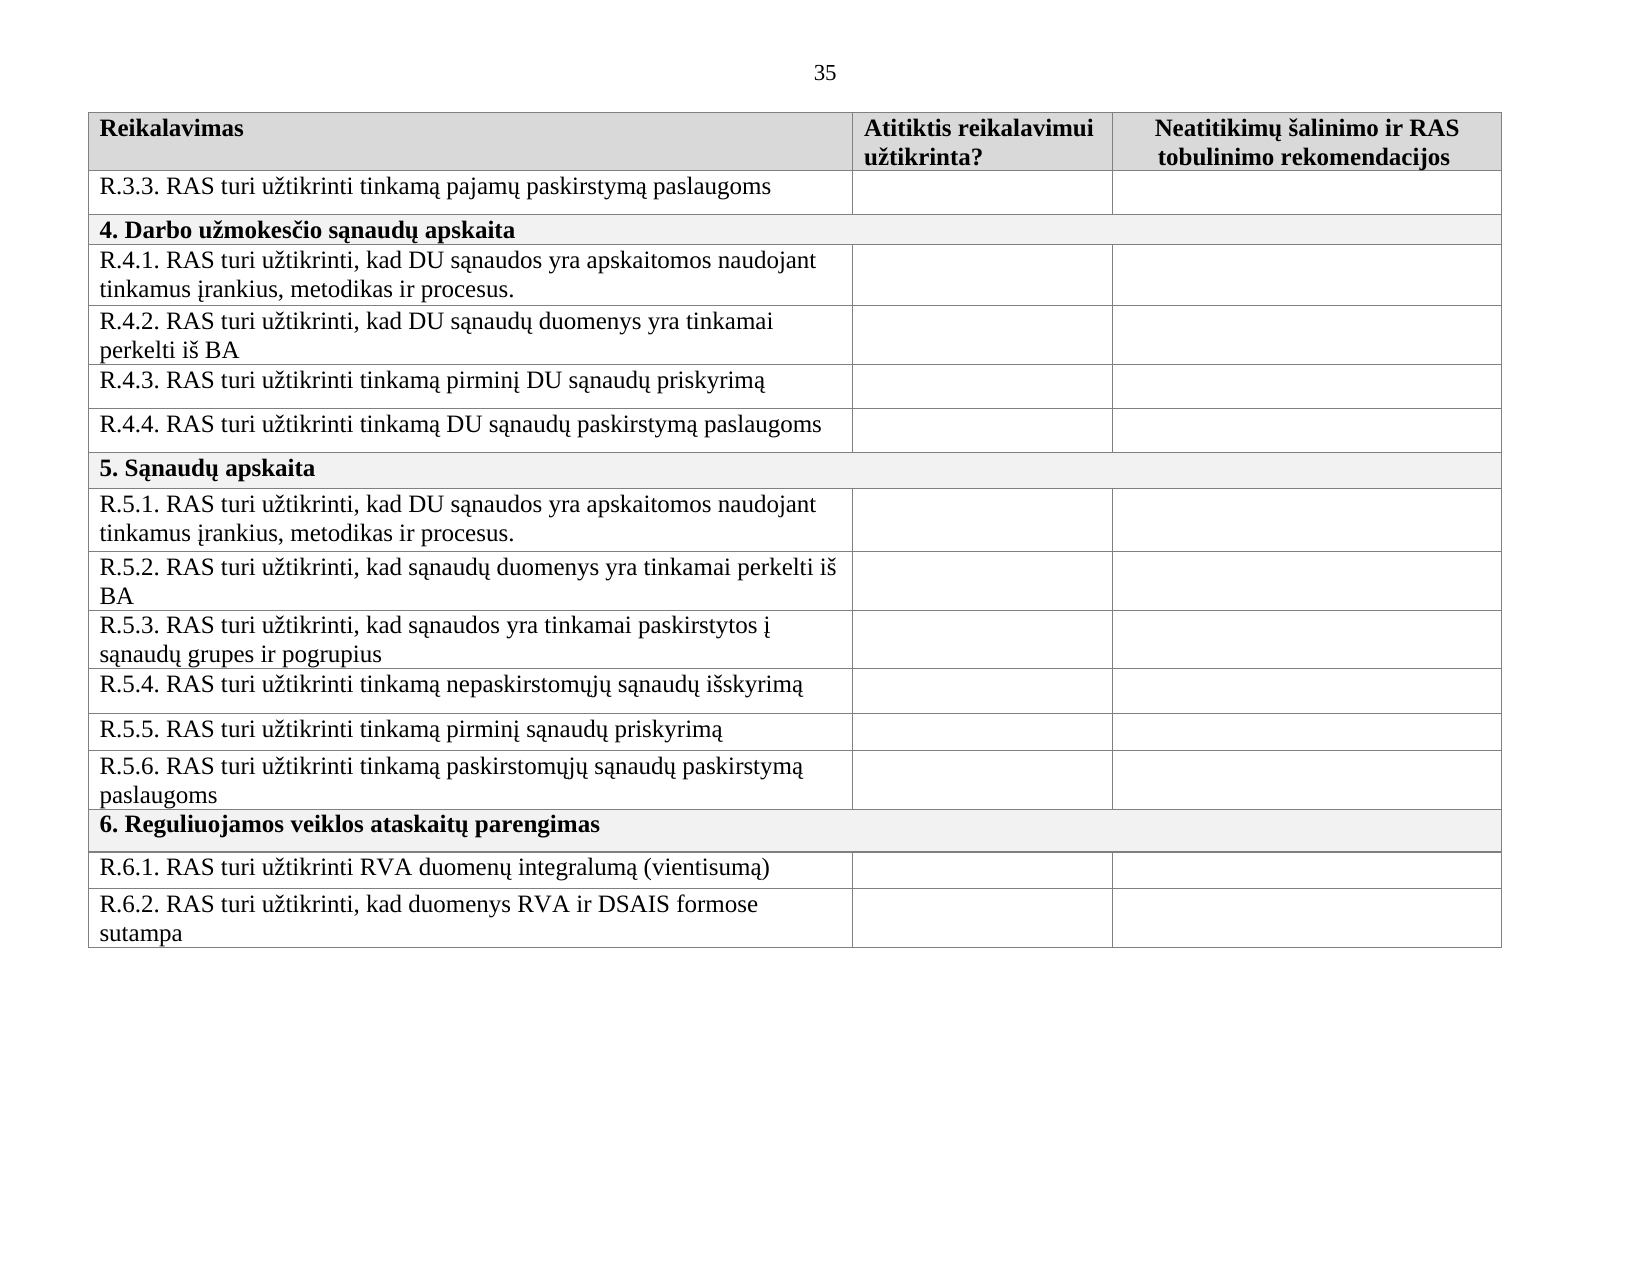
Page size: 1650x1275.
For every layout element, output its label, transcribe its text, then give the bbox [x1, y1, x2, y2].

table_cell R.4.1. RAS turi užtikrinti, kad DU sąnaudos yra apskaitomos naudojant tinkamus įrankius, metodikas ir procesus. [89, 245, 852, 305]
table_cell R.5.1. RAS turi užtikrinti, kad DU sąnaudos yra apskaitomos naudojant tinkamus įrankius, metodikas ir procesus. [89, 489, 852, 551]
table_cell R.4.2. RAS turi užtikrinti, kad DU sąnaudų duomenys yra tinkamai perkelti iš BA [89, 306, 852, 364]
table_cell [853, 489, 1112, 551]
table_cell [1113, 853, 1501, 888]
table_header Atitiktis reikalavimui užtikrinta? [853, 113, 1112, 170]
table_cell [853, 853, 1112, 888]
table_cell [853, 409, 1112, 452]
table_cell 5. Sąnaudų apskaita [89, 453, 1501, 488]
table_cell R.6.2. RAS turi užtikrinti, kad duomenys RVA ir DSAIS formose sutampa [89, 889, 852, 947]
table_cell [853, 611, 1112, 668]
table_cell 4. Darbo užmokesčio sąnaudų apskaita [89, 215, 1501, 244]
table_cell [1113, 714, 1501, 750]
table_cell R.5.4. RAS turi užtikrinti tinkamą nepaskirstomųjų sąnaudų išskyrimą [89, 669, 852, 713]
table_cell [1113, 489, 1501, 551]
table_cell [1113, 611, 1501, 668]
table_cell R.5.6. RAS turi užtikrinti tinkamą paskirstomųjų sąnaudų paskirstymą paslaugoms [89, 751, 852, 808]
table_cell 6. Reguliuojamos veiklos ataskaitų parengimas [89, 810, 1501, 851]
table_cell R.6.1. RAS turi užtikrinti RVA duomenų integralumą (vientisumą) [89, 853, 852, 888]
table_cell R.4.3. RAS turi užtikrinti tinkamą pirminį DU sąnaudų priskyrimą [89, 365, 852, 408]
table_cell [853, 365, 1112, 408]
table_cell R.5.5. RAS turi užtikrinti tinkamą pirminį sąnaudų priskyrimą [89, 714, 852, 750]
table_cell R.5.2. RAS turi užtikrinti, kad sąnaudų duomenys yra tinkamai perkelti iš BA [89, 552, 852, 609]
table_cell [853, 714, 1112, 750]
table_cell [853, 669, 1112, 713]
table_cell R.4.4. RAS turi užtikrinti tinkamą DU sąnaudų paskirstymą paslaugoms [89, 409, 852, 452]
table_cell [853, 751, 1112, 808]
table_cell [1113, 751, 1501, 808]
table_cell [853, 889, 1112, 947]
table_cell [1113, 552, 1501, 609]
table_cell [1113, 171, 1501, 214]
table_cell R.5.3. RAS turi užtikrinti, kad sąnaudos yra tinkamai paskirstytos į sąnaudų grupes ir pogrupius [89, 611, 852, 668]
table_header Neatitikimų šalinimo ir RAS tobulinimo rekomendacijos [1113, 113, 1501, 170]
table_cell [1113, 306, 1501, 364]
table_cell [1113, 889, 1501, 947]
table_cell R.3.3. RAS turi užtikrinti tinkamą pajamų paskirstymą paslaugoms [89, 171, 852, 214]
table_cell [1113, 245, 1501, 305]
table_cell [853, 171, 1112, 214]
table_cell [853, 552, 1112, 609]
table_cell [853, 245, 1112, 305]
table_header Reikalavimas [89, 113, 852, 170]
table_cell [1113, 669, 1501, 713]
table_cell [853, 306, 1112, 364]
table_cell [1113, 365, 1501, 408]
table_cell [1113, 409, 1501, 452]
